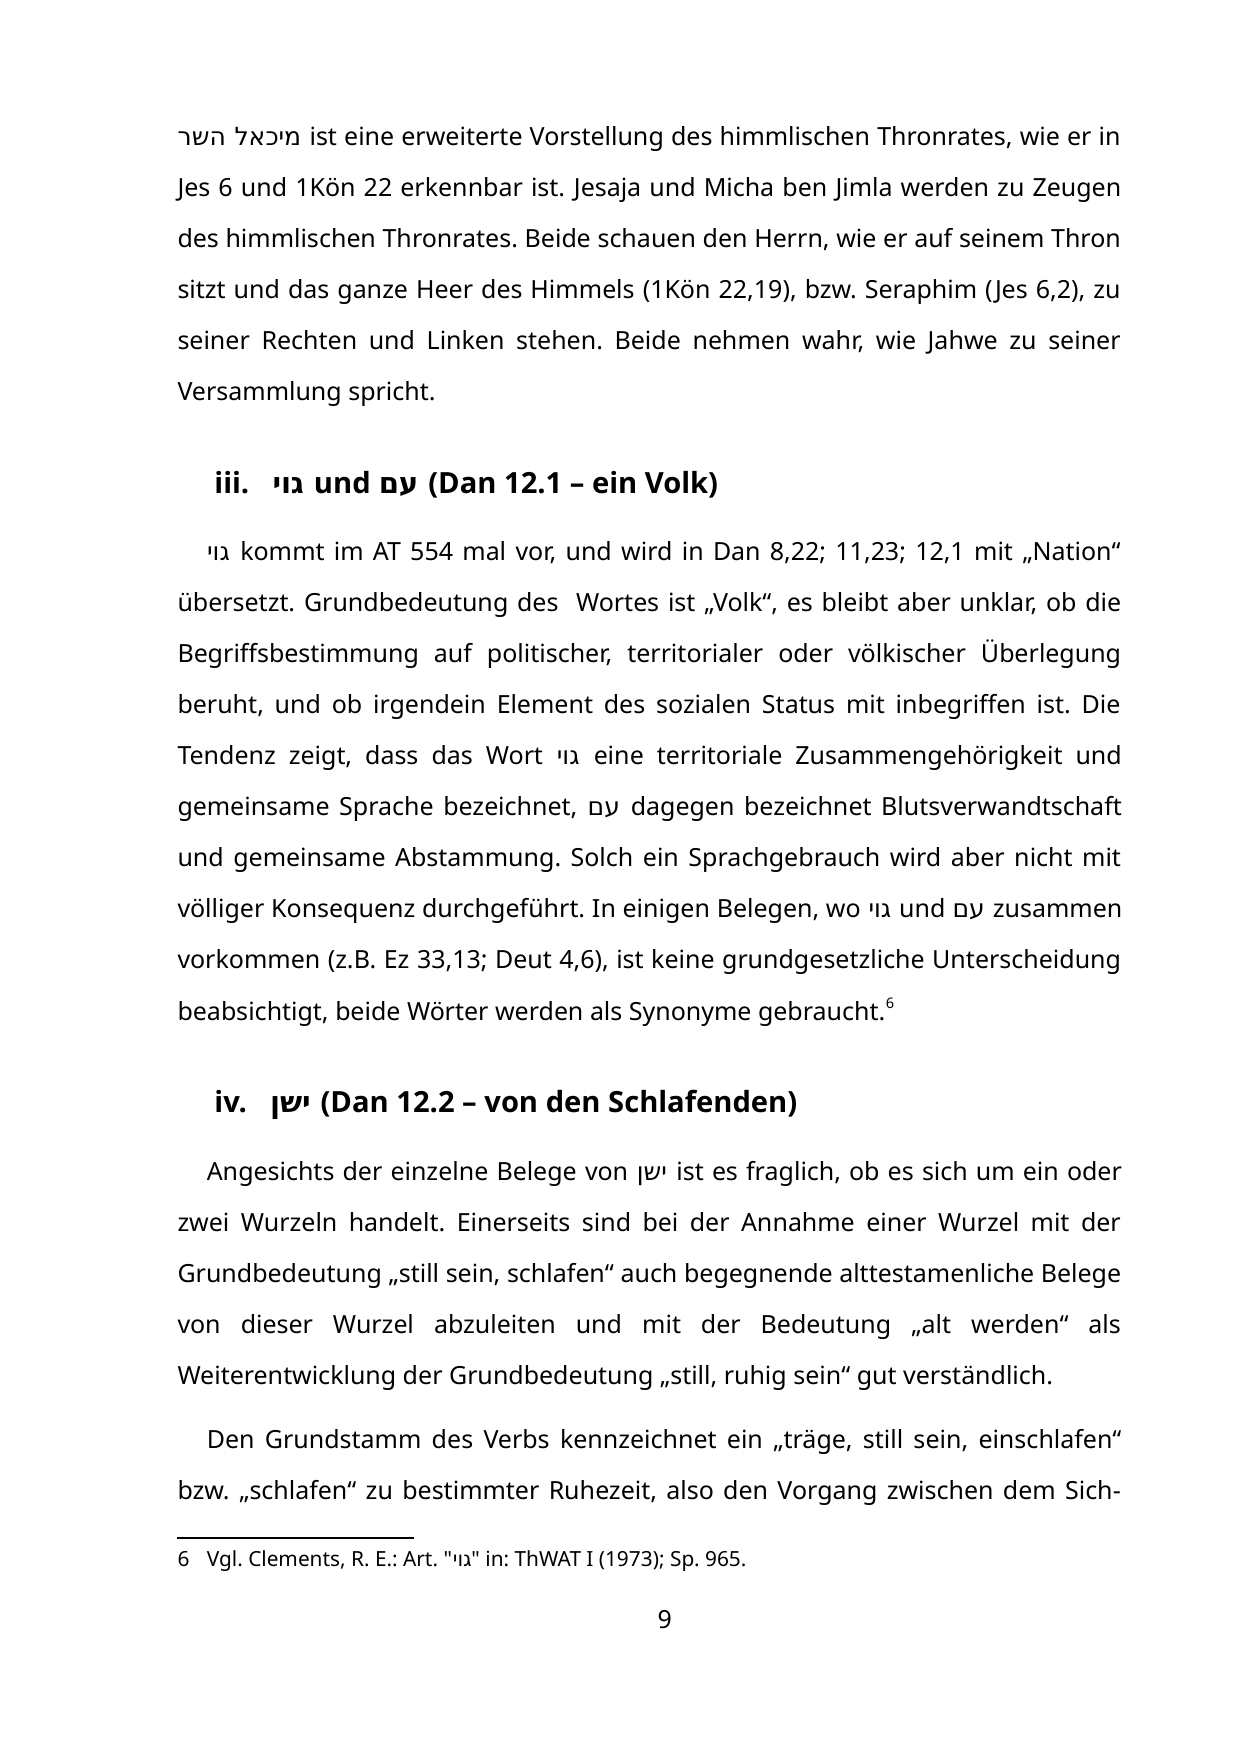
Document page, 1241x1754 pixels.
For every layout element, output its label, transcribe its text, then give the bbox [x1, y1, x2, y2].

text Den Grundstamm des Verbs kennzeichnet ein „träge, still sein, einschlafen“ bzw. „schlafen“ zu bestimmter Ruhezeit, also den Vorgang zwischen dem Sich-Hinlegen bzw. Niederlegen und dem Erwachen. Darüber hinaus kann ישן einen besonderes tiefen Schlaf oder Todesschlaf (Ps 13,4; Jer 51,39; Jer 51,57) meinen. Für Dan 12,2 wird, meiner Meinung nach, der Todesschlaf bzw. Tod gemeint. [177, 1421, 1122, 1507]
text Vgl. Clements, R. E.: Art. "גוי" in: ThWAT I (1973); Sp. 965. [177, 1544, 1122, 1572]
subtitle ישן (Dan 12.2 – von den Schlafenden) [177, 1082, 1122, 1121]
subtitle גוי und עם (Dan 12.1 – ein Volk) [177, 462, 1122, 502]
text גוי kommt im AT 554 mal vor, und wird in Dan 8,22; 11,23; 12,1 mit „Nation“ übersetzt. Grundbedeutung des Wortes ist „Volk“, es bleibt aber unklar, ob die Begriffsbestimmung auf politischer, territorialer oder völkischer Überlegung beruht, und ob irgendein Element des sozialen Status mit inbegriffen ist. Die Tendenz zeigt, dass das Wort גוי eine territoriale Zusammengehörigkeit und gemeinsame Sprache bezeichnet, עם dagegen bezeichnet Blutsverwandtschaft und gemeinsame Abstammung. Solch ein Sprachgebrauch wird aber nicht mit völliger Konsequenz durchgeführt. In einigen Belegen, wo גוי und עם zusammen vorkommen (z.B. Ez 33,13; Deut 4,6), ist keine grundgesetzliche Unterscheidung beabsichtigt, beide Wörter werden als Synonyme gebraucht. [177, 534, 1122, 1027]
text מיכאל השר wird erst im Danielbuch erwähnt. Er ist ein Vertreter der himmlischen Welt auf der Erde. Er leistete Daniel Beistand in Persien (10,13) und wird auch „in jener Zeit“ (12,1) auftreten, um Gerechtigkeit zu schaffen. מיכאל השר ist eine erweiterte Vorstellung des himmlischen Thronrates, wie er in Jes 6 und 1Kön 22 erkennbar ist. Jesaja und Micha ben Jimla werden zu Zeugen des himmlischen Thronrates. Beide schauen den Herrn, wie er auf seinem Thron sitzt und das ganze Heer des Himmels (1Kön 22,19), bzw. Seraphim (Jes 6,2), zu seiner Rechten und Linken stehen. Beide nehmen wahr, wie Jahwe zu seiner Versammlung spricht. [177, 118, 1122, 407]
text Angesichts der einzelne Belege von ישן ist es fraglich, ob es sich um ein oder zwei Wurzeln handelt. Einerseits sind bei der Annahme einer Wurzel mit der Grundbedeutung „still sein, schlafen“ auch begegnende alttestamenliche Belege von dieser Wurzel abzuleiten und mit der Bedeutung „alt werden“ als Weiterentwicklung der Grundbedeutung „still, ruhig sein“ gut verständlich. [177, 1154, 1122, 1392]
